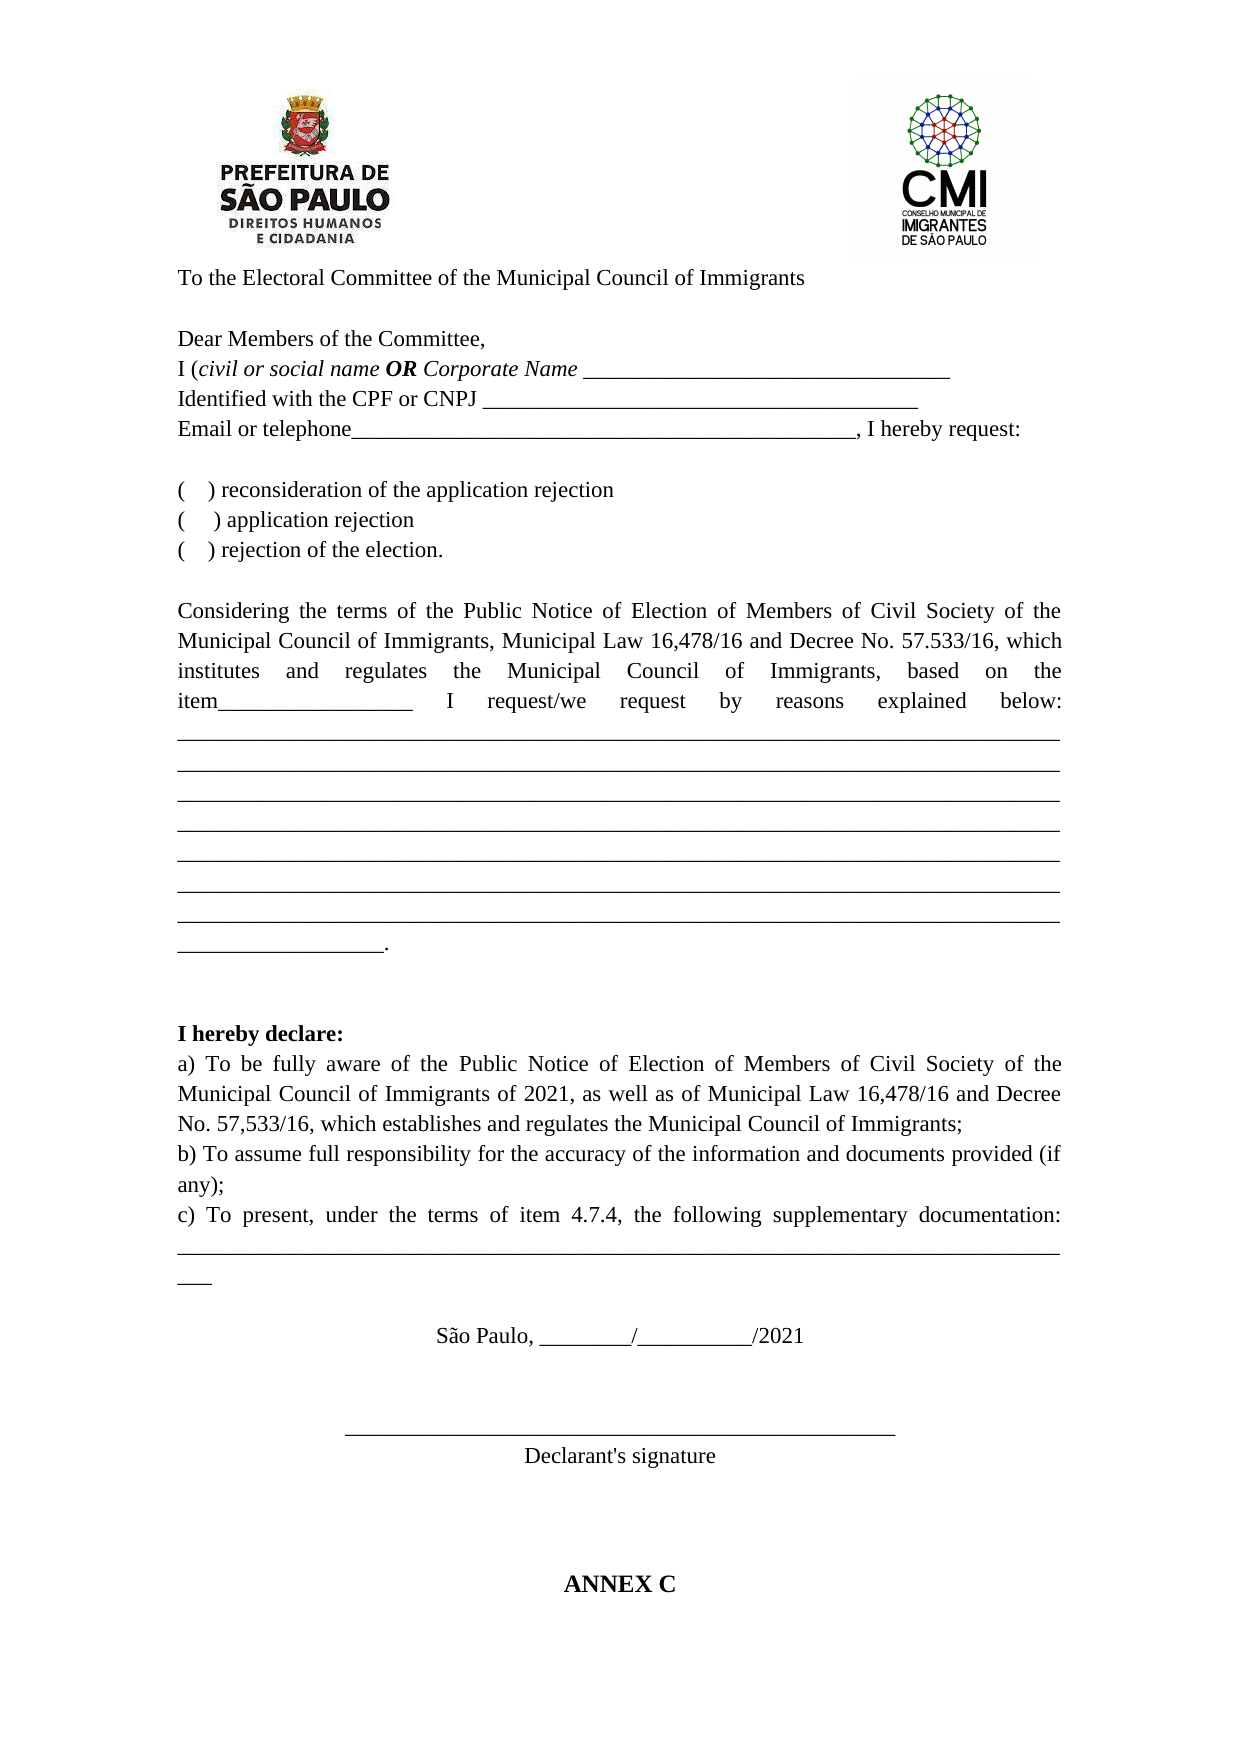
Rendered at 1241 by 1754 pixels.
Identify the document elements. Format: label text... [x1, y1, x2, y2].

text b) To assume full responsibility for the accuracy of the information and documents provided (if any); [177, 1140, 1063, 1197]
text To the Electoral Committee of the Municipal Council of Immigrants [177, 264, 1063, 291]
text ( ) rejection of the election. [177, 536, 1063, 563]
text c) To present, under the terms of item 4.7.4, the following supplementary documentation: ________________________________________________________________________________ [177, 1201, 1063, 1288]
text ( ) reconsideration of the application rejection [177, 476, 1063, 502]
picture [851, 78, 1037, 265]
text ________________________________________________ [177, 1412, 1063, 1439]
text a) To be fully aware of the Public Notice of Election of Members of Civil Society of the Municipal Council of Immigrants of 2021, as well as of Municipal Law 16,478/16 and Decree No. 57,533/16, which establishes and regulates the Municipal Council of Immigrants; [177, 1050, 1063, 1137]
text ( ) application rejection [177, 506, 1063, 532]
text I hereby declare: [177, 1019, 1063, 1046]
text Considering the terms of the Public Notice of Election of Members of Civil Society of the Municipal Council of Immigrants, Municipal Law 16,478/16 and Decree No. 57.533/16, which institutes and regulates the Municipal Council of Immigrants, based on the item_________________ I request/we request by reasons explained below: _____________________________________________________________________________________________________________________________________________________________________________________________________________________________________________________________________________________________________________________________________________________________________________________________________________________________________________________________________________________________________________________________________________________________________________. [177, 597, 1063, 955]
picture [177, 73, 432, 265]
text São Paulo, ________/__________/2021 [177, 1322, 1063, 1348]
text Dear Members of the Committee, [177, 325, 1063, 351]
text ANNEX C [177, 1569, 1063, 1598]
text Identified with the CPF or CNPJ ______________________________________ [177, 385, 1063, 412]
text Email or telephone____________________________________________, I hereby request: [177, 415, 1063, 442]
text I (civil or social name OR Corporate Name ________________________________ [177, 355, 1063, 381]
text Declarant's signature [177, 1442, 1063, 1469]
